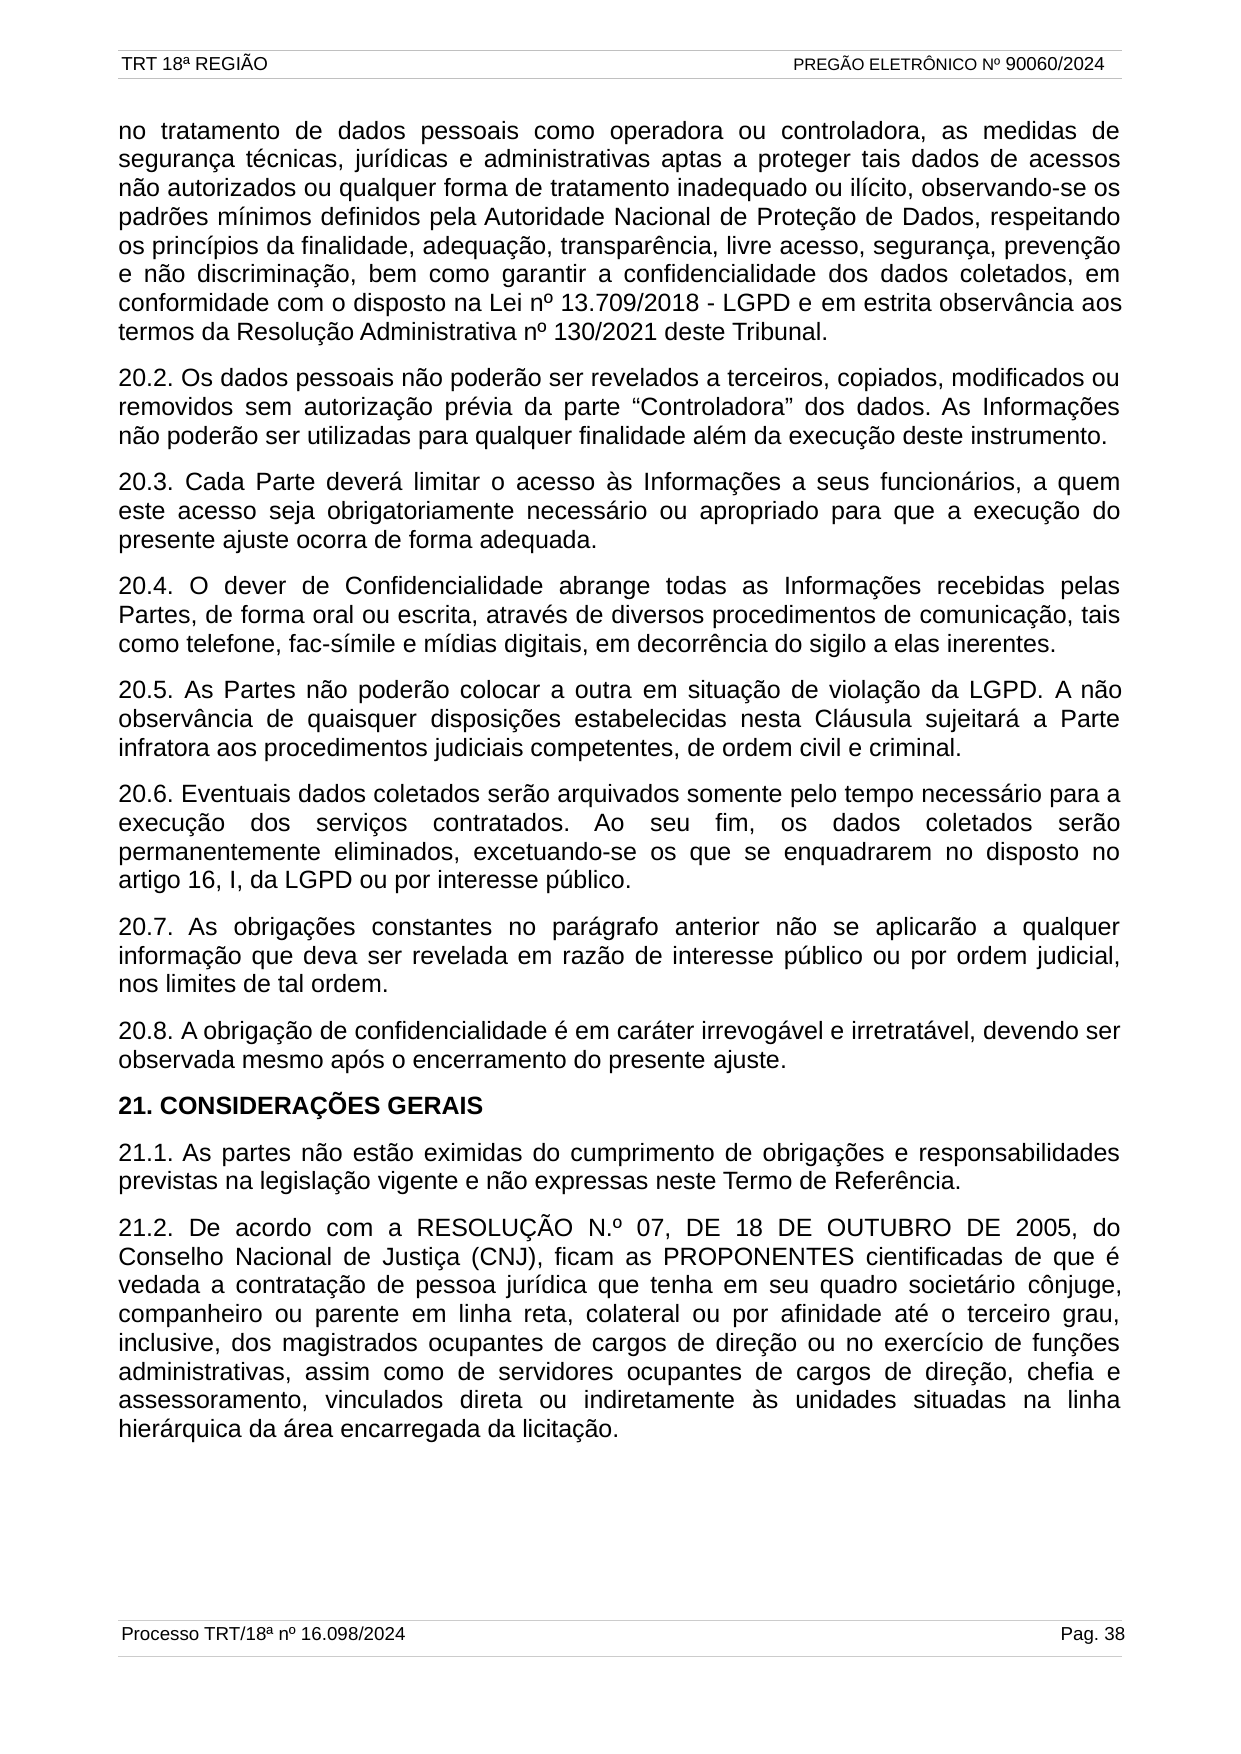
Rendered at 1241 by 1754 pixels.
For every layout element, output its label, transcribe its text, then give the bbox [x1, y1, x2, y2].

text 20.2. Os dados pessoais não poderão ser revelados a terceiros, copiados, modificados ou removidos sem autorização prévia da parte “Controladora” dos dados. As Informações não poderão ser utilizadas para qualquer finalidade além da execução deste instrumento. [118, 363, 1122, 449]
text 20.6. Eventuais dados coletados serão arquivados somente pelo tempo necessário para a execução dos serviços contratados. Ao seu fim, os dados coletados serão permanentemente eliminados, excetuando-se os que se enquadrarem no disposto no artigo 16, I, da LGPD ou por interesse público. [118, 779, 1122, 894]
text 20.4. O dever de Confidencialidade abrange todas as Informações recebidas pelas Partes, de forma oral ou escrita, através de diversos procedimentos de comunicação, tais como telefone, fac-símile e mídias digitais, em decorrência do sigilo a elas inerentes. [118, 571, 1122, 657]
text 20.8. A obrigação de confidencialidade é em caráter irrevogável e irretratável, devendo ser observada mesmo após o encerramento do presente ajuste. [118, 1016, 1122, 1073]
text 20.5. As Partes não poderão colocar a outra em situação de violação da LGPD. A não observância de quaisquer disposições estabelecidas nesta Cláusula sujeitará a Parte infratora aos procedimentos judiciais competentes, de ordem civil e criminal. [118, 675, 1122, 761]
text 20.7. As obrigações constantes no parágrafo anterior não se aplicarão a qualquer informação que deva ser revelada em razão de interesse público ou por ordem judicial, nos limites de tal ordem. [118, 912, 1122, 998]
text 21.1. As partes não estão eximidas do cumprimento de obrigações e responsabilidades previstas na legislação vigente e não expressas neste Termo de Referência. [118, 1137, 1122, 1195]
text no tratamento de dados pessoais como operadora ou controladora, as medidas de segurança técnicas, jurídicas e administrativas aptas a proteger tais dados de acessos não autorizados ou qualquer forma de tratamento inadequado ou ilícito, observando-se os padrões mínimos definidos pela Autoridade Nacional de Proteção de Dados, respeitando os princípios da finalidade, adequação, transparência, livre acesso, segurança, prevenção e não discriminação, bem como garantir a confidencialidade dos dados coletados, em conformidade com o disposto na Lei nº 13.709/2018 - LGPD e em estrita observância aos termos da Resolução Administrativa nº 130/2021 deste Tribunal. [118, 116, 1122, 346]
text 20.3. Cada Parte deverá limitar o acesso às Informações a seus funcionários, a quem este acesso seja obrigatoriamente necessário ou apropriado para que a execução do presente ajuste ocorra de forma adequada. [118, 467, 1122, 553]
text 21. CONSIDERAÇÕES GERAIS [118, 1091, 1122, 1120]
text 21.2. De acordo com a RESOLUÇÃO N.º 07, DE 18 DE OUTUBRO DE 2005, do Conselho Nacional de Justiça (CNJ), ficam as PROPONENTES cientificadas de que é vedada a contratação de pessoa jurídica que tenha em seu quadro societário cônjuge, companheiro ou parente em linha reta, colateral ou por afinidade até o terceiro grau, inclusive, dos magistrados ocupantes de cargos de direção ou no exercício de funções administrativas, assim como de servidores ocupantes de cargos de direção, chefia e assessoramento, vinculados direta ou indiretamente às unidades situadas na linha hierárquica da área encarregada da licitação. [118, 1213, 1122, 1443]
